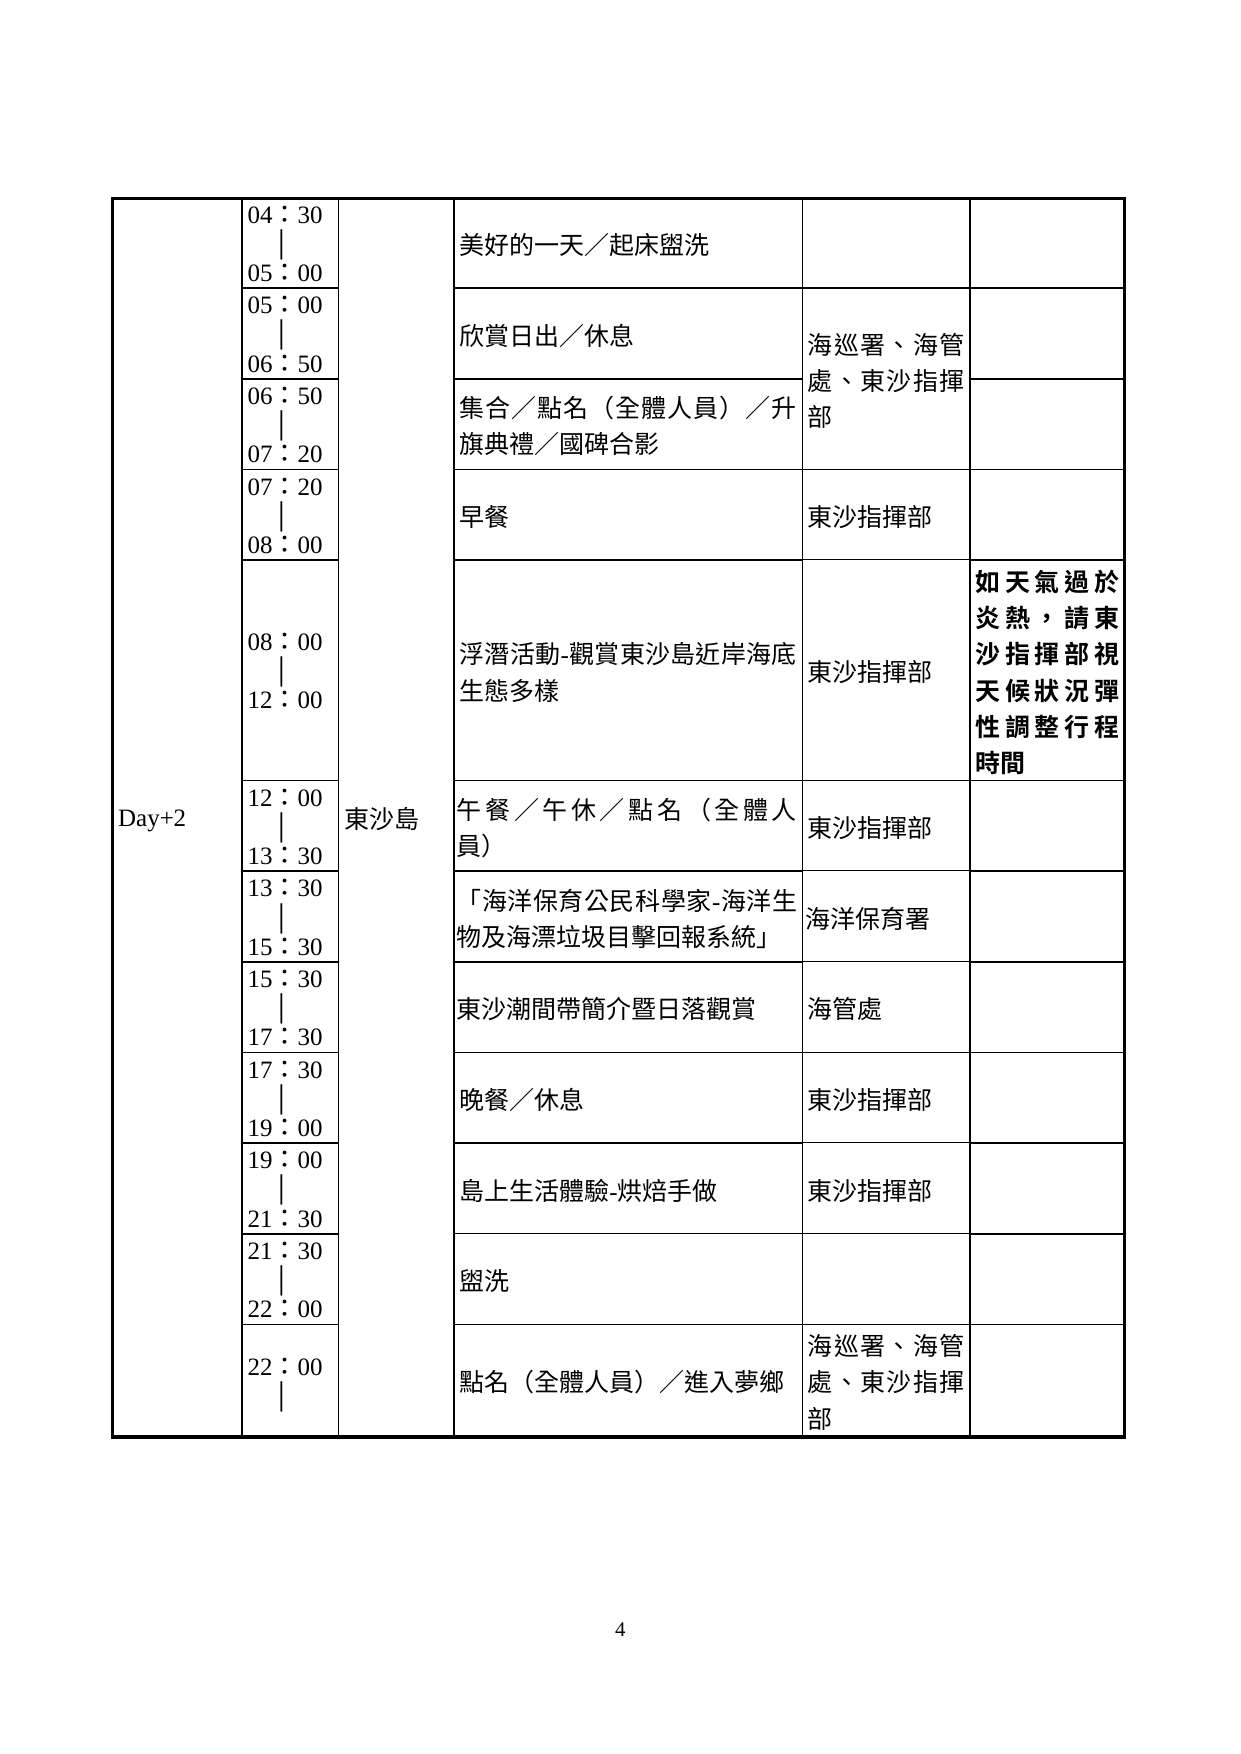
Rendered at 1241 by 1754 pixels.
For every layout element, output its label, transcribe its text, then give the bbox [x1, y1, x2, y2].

table_cell 海巡署、海管處、東沙指揮部 [803, 289, 969, 468]
table_cell 盥洗 [455, 1234, 802, 1323]
table_cell 東沙指揮部 [803, 470, 969, 559]
table_cell 12：00 │ 13：30 [243, 781, 338, 870]
table_cell 06：50 │ 07：20 [243, 380, 338, 468]
table_cell [971, 1235, 1123, 1323]
table_header Day+2 [114, 200, 241, 1435]
table_cell 13：30 │ 15：30 [243, 872, 338, 961]
table_cell [971, 380, 1123, 468]
table_cell 東沙指揮部 [803, 560, 969, 780]
table_cell 東沙指揮部 [803, 781, 969, 870]
table_cell 東沙指揮部 [803, 1143, 969, 1233]
table_cell 如天氣過於炎熱，請東沙指揮部視天候狀況彈性調整行程時間 [971, 561, 1123, 780]
table_cell 午餐／午休／點名（全體人員） [455, 781, 802, 870]
table_cell 東沙指揮部 [803, 1053, 969, 1142]
table_cell 07：20 │ 08：00 [243, 470, 338, 559]
table_cell 晚餐／休息 [455, 1053, 802, 1142]
table_cell [971, 872, 1123, 961]
table_header 東沙島 [339, 200, 453, 1435]
table_cell 浮潛活動-觀賞東沙島近岸海底生態多樣 [455, 561, 802, 780]
table_cell 05：00 │ 06：50 [243, 289, 338, 378]
table_cell 欣賞日出／休息 [455, 289, 802, 378]
table_cell 點名（全體人員）／進入夢鄉 [455, 1325, 802, 1435]
table_cell 15：30 │ 17：30 [243, 963, 338, 1052]
table_cell [971, 289, 1123, 378]
table_header [803, 200, 969, 287]
table_cell 早餐 [455, 470, 802, 559]
table_cell [971, 781, 1123, 870]
table_cell 22：00 │ [243, 1325, 338, 1435]
table_cell 海洋保育署 [803, 871, 969, 961]
table_cell 海巡署、海管處、東沙指揮部 [803, 1325, 969, 1435]
table_cell 集合／點名（全體人員）／升旗典禮／國碑合影 [455, 380, 802, 468]
table_cell [971, 470, 1123, 559]
table_cell [971, 963, 1123, 1052]
table_header 04：30 │ 05：00 [243, 200, 338, 287]
table_cell [971, 1144, 1123, 1233]
table_cell 島上生活體驗-烘焙手做 [455, 1144, 802, 1233]
table_cell 17：30 │ 19：00 [243, 1053, 338, 1142]
table_cell [971, 1053, 1123, 1142]
table_cell [971, 1325, 1123, 1435]
table_cell 海管處 [803, 962, 969, 1052]
table_header [971, 200, 1123, 287]
table_cell 08：00 │ 12：00 [243, 561, 338, 780]
table_cell 「海洋保育公民科學家-海洋生物及海漂垃圾目擊回報系統」 [455, 872, 802, 961]
table_cell 東沙潮間帶簡介暨日落觀賞 [455, 963, 802, 1052]
table_cell 19：00 │ 21：30 [243, 1144, 338, 1233]
table_cell 21：30 │ 22：00 [243, 1235, 338, 1323]
table_header 美好的一天／起床盥洗 [455, 200, 802, 287]
table_cell [803, 1234, 969, 1323]
